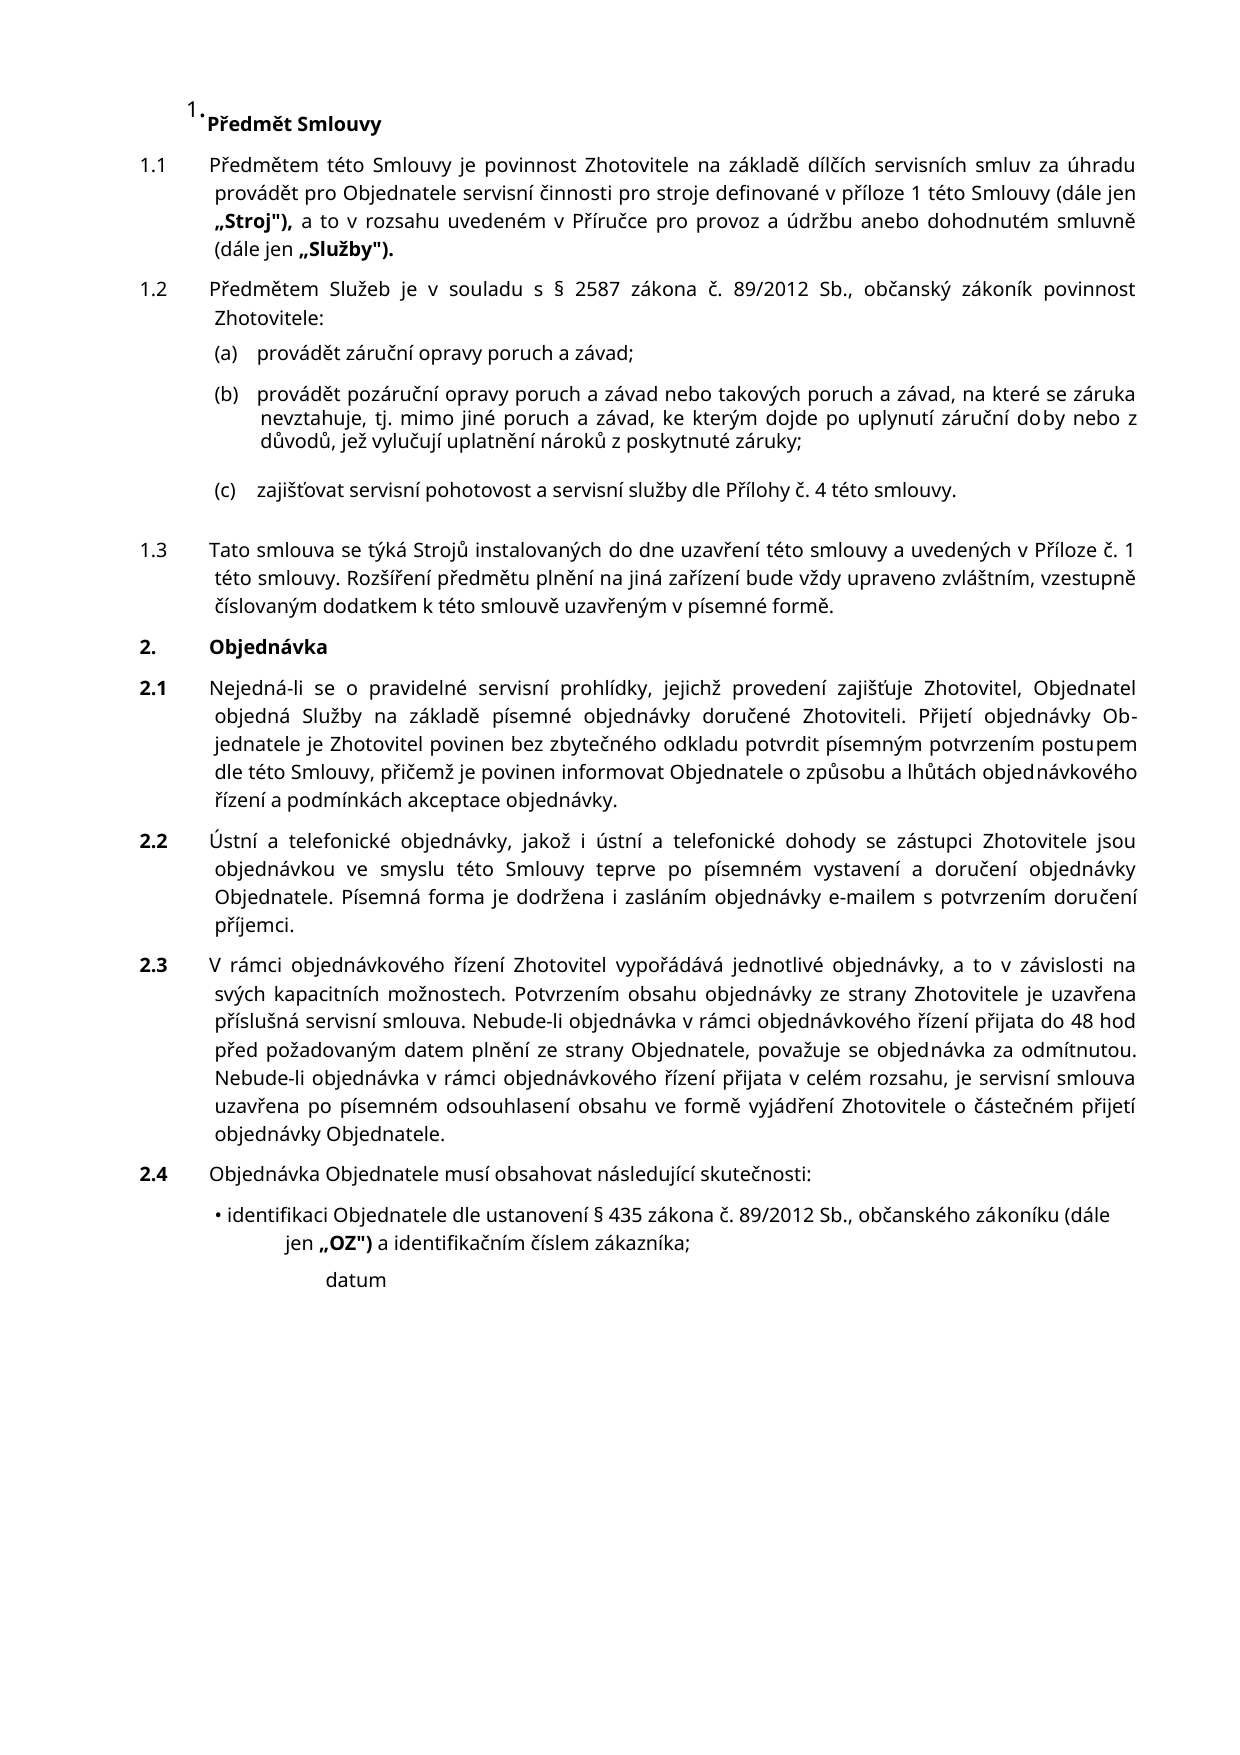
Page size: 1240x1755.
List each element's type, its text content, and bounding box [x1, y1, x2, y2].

text • identifikaci Objednatele dle ustanovení § 435 zákona č. 89/2012 Sb., občanského zá­koníku (dále jen „OZ") a identifikačním číslem zákazníka; [214, 1200, 1137, 1256]
list provádět záruční opravy poruch a závad; [214, 344, 1137, 364]
list V rámci objednávkového řízení Zhotovitel vypořádává jednotlivé objednávky, a to v závislosti na svých kapacitních možnostech. Potvrzením obsahu objednávky ze strany Zhotovitele je uzavřena příslušná servisní smlouva. Nebude-li objednávka v rámci objednávkového řízení přijata do 48 hod před požadovaným datem plnění ze strany Objednatele, považuje se objed­návka za odmítnutou. Nebude-li objednávka v rámci objednávkového řízení přijata v celém rozsahu, je servisní smlouva uzavřena po písemném odsouhlasení obsahu ve formě vyjádření Zhotovitele o částečném přijetí objednávky Objednatele. [139, 951, 1137, 1147]
list Objednávka Objednatele musí obsahovat následující skutečnosti: [139, 1166, 1137, 1186]
list Ústní a telefonické objednávky, jakož i ústní a telefonické dohody se zástupci Zhotovitele jsou objednávkou ve smyslu této Smlouvy teprve po písemném vystavení a doručení objednávky Objednatele. Písemná forma je dodržena i zasláním objednávky e-mailem s potvrzením doru­čení příjemci. [139, 826, 1137, 938]
list Nejedná-li se o pravidelné servisní prohlídky, jejichž provedení zajišťuje Zhotovitel, Objednatel objedná Služby na základě písemné objednávky doručené Zhotoviteli. Přijetí objednávky Ob­jednatele je Zhotovitel povinen bez zbytečného odkladu potvrdit písemným potvrzením postu­pem dle této Smlouvy, přičemž je povinen informovat Objednatele o způsobu a lhůtách objed­návkového řízení a podmínkách akceptace objednávky. [139, 673, 1137, 813]
list Objednávka [139, 638, 1137, 658]
text datum objednávky; [325, 1272, 496, 1292]
list zajišťovat servisní pohotovost a servisní služby dle Přílohy č. 4 této smlouvy. [214, 482, 1137, 502]
text Předmět Smlouvy [139, 116, 1137, 136]
list provádět pozáruční opravy poruch a závad nebo takových poruch a závad, na které se záruka nevztahuje, tj. mimo jiné poruch a závad, ke kterým dojde po uplynutí záruční do­by nebo z důvodů, jež vylučují uplatnění nároků z poskytnuté záruky; [214, 382, 1137, 454]
list 1. [186, 94, 207, 123]
list Předmětem této Smlouvy je povinnost Zhotovitele na základě dílčích servisních smluv za úhradu provádět pro Objednatele servisní činnosti pro stroje definované v příloze 1 této Smlouvy (dále jen „Stroj"), a to v rozsahu uvedeném v Příručce pro provoz a údržbu anebo dohodnutém smluvně (dále jen „Služby"). [139, 150, 1137, 262]
list Předmětem Služeb je v souladu s § 2587 zákona č. 89/2012 Sb., občanský zákoník povinnost Zhotovitele: [139, 274, 1137, 331]
list Tato smlouva se týká Strojů instalovaných do dne uzavření této smlouvy a uvedených v Příloze č. 1 této smlouvy. Rozšíření předmětu plnění na jiná zařízení bude vždy upraveno zvláštním, vzestupně číslovaným dodatkem k této smlouvě uzavřeným v písemné formě. [139, 535, 1137, 619]
